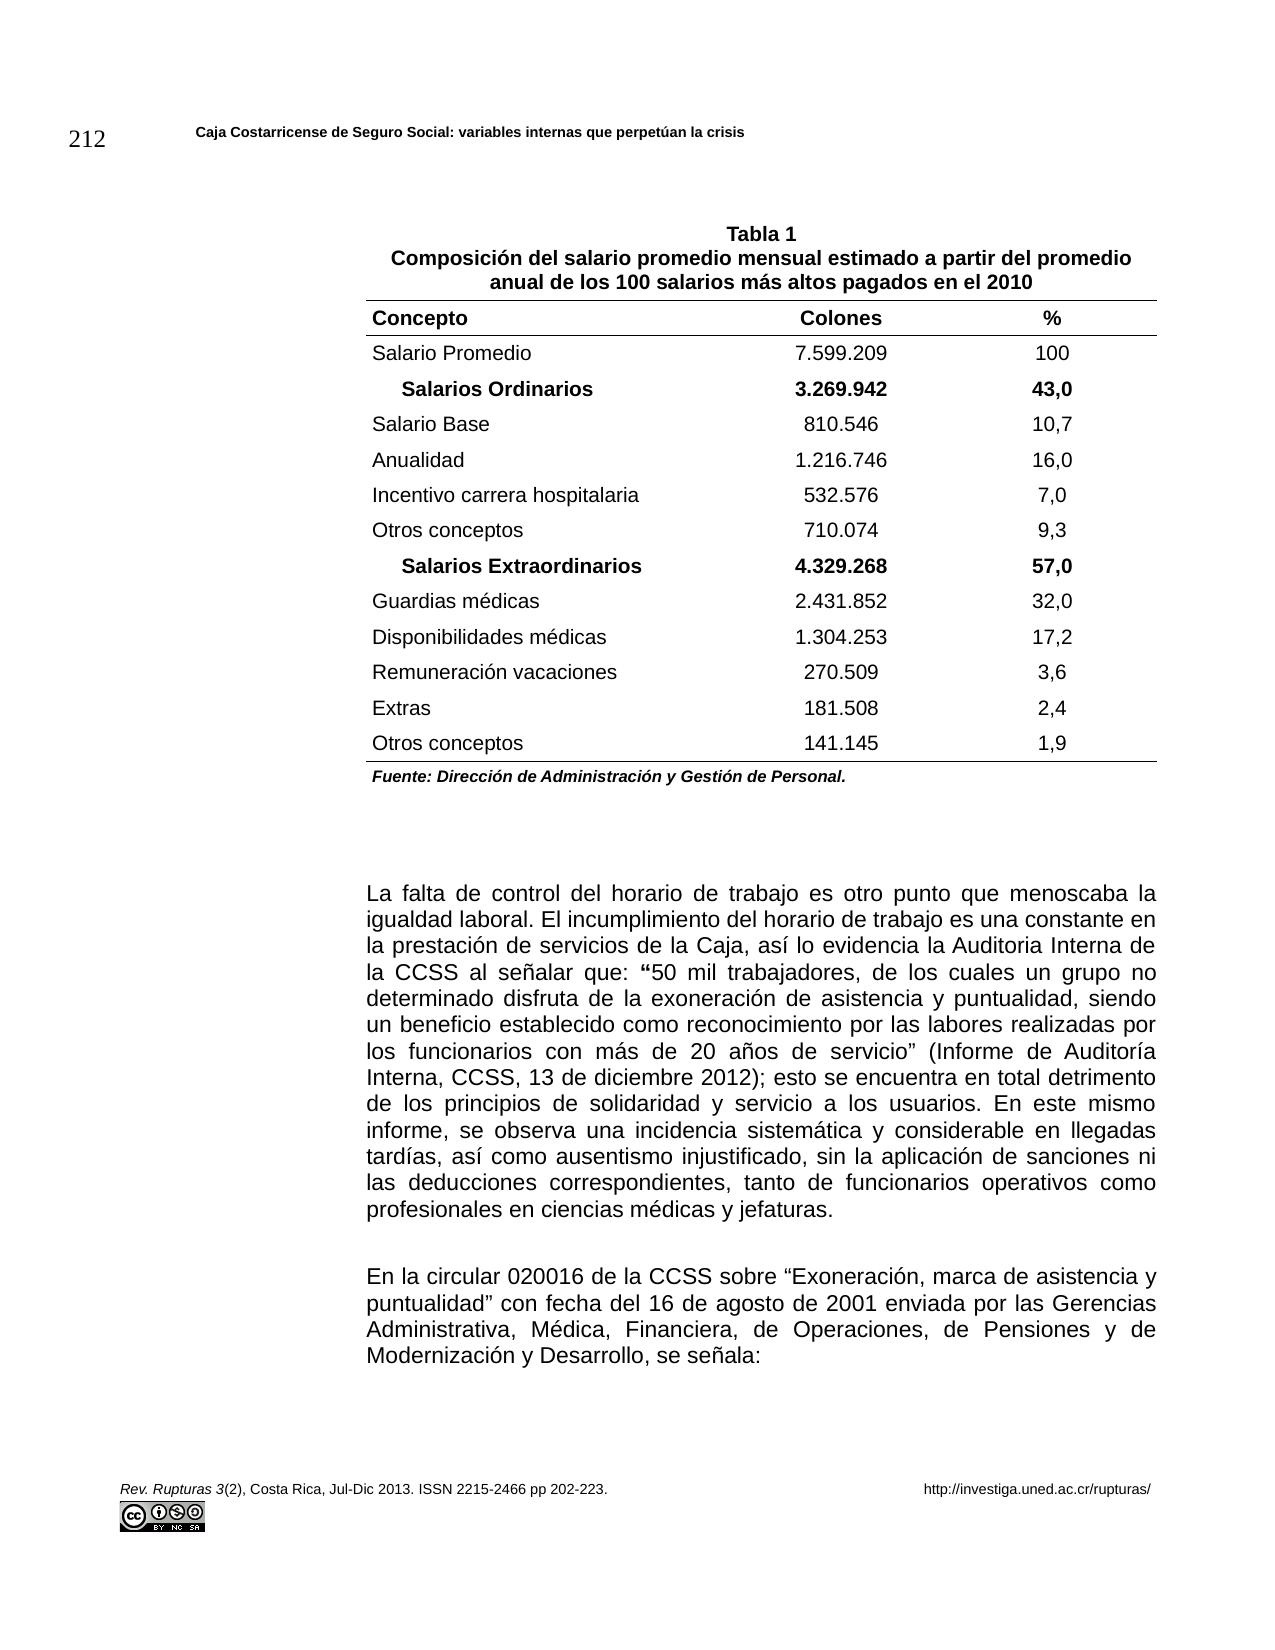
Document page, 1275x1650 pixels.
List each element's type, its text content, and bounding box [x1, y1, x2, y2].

table_cell 3,6 [947, 654, 1157, 690]
table_cell 57,0 [947, 548, 1157, 583]
table_cell 532.576 [735, 477, 947, 513]
table_cell Incentivo carrera hospitalaria [366, 477, 735, 513]
table_cell 16,0 [947, 442, 1157, 477]
table_cell Concepto [366, 301, 735, 335]
table_cell Guardias médicas [366, 584, 735, 619]
table_cell 710.074 [735, 513, 947, 548]
table_cell 1,9 [947, 725, 1157, 761]
table_cell Extras [366, 690, 735, 725]
table_cell 1.216.746 [735, 442, 947, 477]
text La falta de control del horario de trabajo es otro punto que menoscaba la igualdad laboral. El incumplimiento del horario de trabajo es una constante en la prestación de servicios de la Caja, así lo evidencia la Auditoria Interna de la CCSS al señalar que: “50 mil trabajadores, de los cuales un grupo no determinado disfruta de la exoneración de asistencia y puntualidad, siendo un beneficio establecido como reconocimiento por las labores realizadas por los funcionarios con más de 20 años de servicio” (Informe de Auditoría Interna, CCSS, 13 de diciembre 2012); esto se encuentra en total detrimento de los principios de solidaridad y servicio a los usuarios. En este mismo informe, se observa una incidencia sistemática y considerable en llegadas tardías, así como ausentismo injustificado, sin la aplicación de sanciones ni las deducciones correspondientes, tanto de funcionarios operativos como profesionales en ciencias médicas y jefaturas. [366, 879, 1157, 1222]
table_cell Salarios Ordinarios [366, 371, 735, 406]
table_header Tabla 1 Composición del salario promedio mensual estimado a partir del promedio anual de los 100 salarios más altos pagados en el 2010 [366, 217, 1157, 300]
table_cell 9,3 [947, 513, 1157, 548]
picture [119, 1501, 205, 1532]
table_cell 810.546 [735, 406, 947, 442]
table_cell 7,0 [947, 477, 1157, 513]
table_cell 43,0 [947, 371, 1157, 406]
table_cell 4.329.268 [735, 548, 947, 583]
table_cell 3.269.942 [735, 371, 947, 406]
table_cell Salarios Extraordinarios [366, 548, 735, 583]
table_cell 100 [947, 336, 1157, 371]
table_cell 2,4 [947, 690, 1157, 725]
table_cell Otros conceptos [366, 513, 735, 548]
table_cell 2.431.852 [735, 584, 947, 619]
table_cell Salario Promedio [366, 336, 735, 371]
table_cell 141.145 [735, 725, 947, 761]
table_cell 7.599.209 [735, 336, 947, 371]
table_cell Otros conceptos [366, 725, 735, 761]
table_cell 10,7 [947, 406, 1157, 442]
table_cell Anualidad [366, 442, 735, 477]
table_cell Remuneración vacaciones [366, 654, 735, 690]
table_cell 32,0 [947, 584, 1157, 619]
text En la circular 020016 de la CCSS sobre “Exoneración, marca de asistencia y puntualidad” con fecha del 16 de agosto de 2001 enviada por las Gerencias Administrativa, Médica, Financiera, de Operaciones, de Pensiones y de Modernización y Desarrollo, se señala: [366, 1263, 1157, 1369]
table_cell 181.508 [735, 690, 947, 725]
table_cell Fuente: Dirección de Administración y Gestión de Personal. [366, 762, 1157, 791]
table_cell % [947, 301, 1157, 335]
table_cell 1.304.253 [735, 619, 947, 654]
table_cell 17,2 [947, 619, 1157, 654]
table_cell 270.509 [735, 654, 947, 690]
table_cell Colones [735, 301, 947, 335]
table_cell Salario Base [366, 406, 735, 442]
table_cell Disponibilidades médicas [366, 619, 735, 654]
